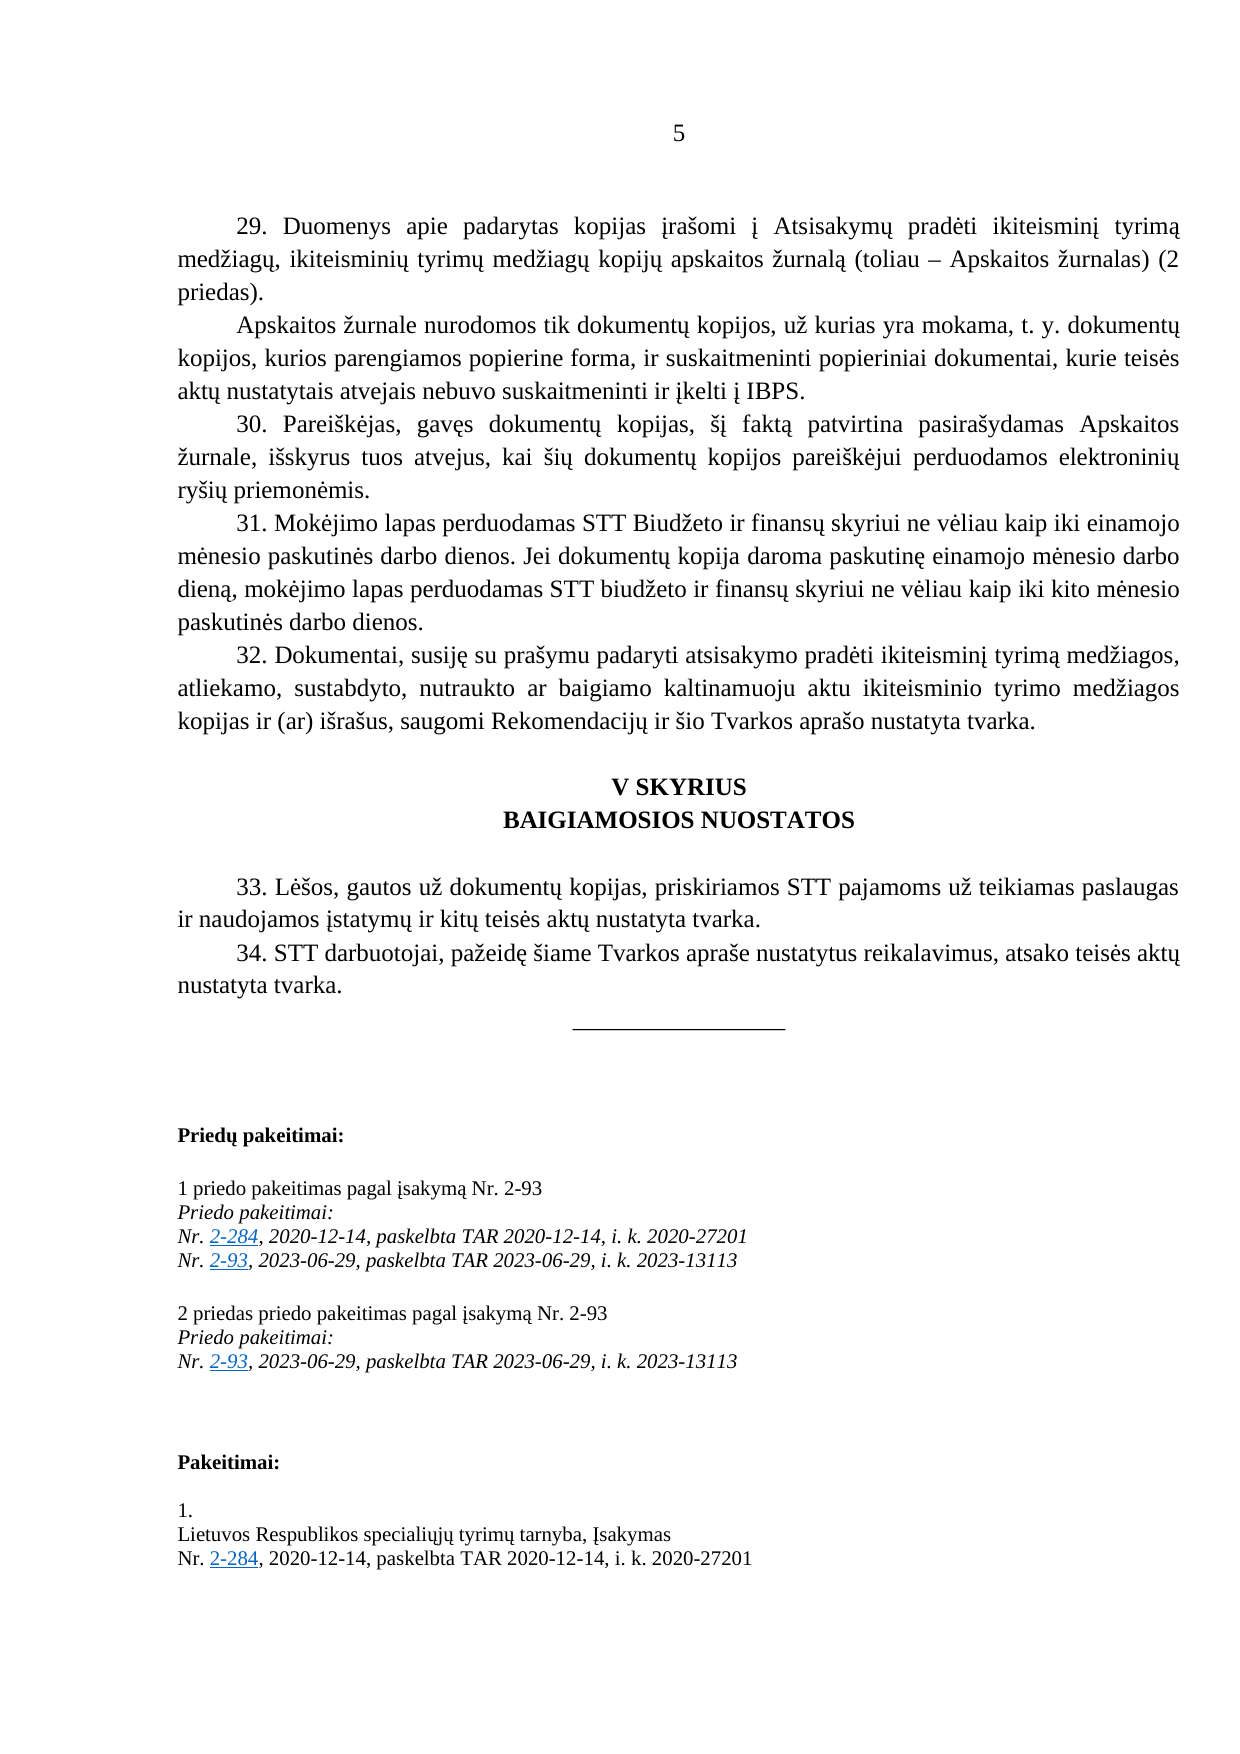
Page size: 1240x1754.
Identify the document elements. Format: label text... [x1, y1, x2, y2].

text Apskaitos žurnale nurodomos tik dokumentų kopijos, už kurias yra mokama, t. y. dokumentų kopijos, kurios parengiamos popierine forma, ir suskaitmeninti popieriniai dokumentai, kurie teisės aktų nustatytais atvejais nebuvo suskaitmeninti ir įkelti į IBPS. [177, 310, 1181, 405]
text 1. [177, 1498, 1181, 1522]
text BAIGIAMOSIOS NUOSTATOS [177, 806, 1181, 834]
text Lietuvos Respublikos specialiųjų tyrimų tarnyba, Įsakymas [177, 1522, 1181, 1546]
text 30. Pareiškėjas, gavęs dokumentų kopijas, šį faktą patvirtina pasirašydamas Apskaitos žurnale, išskyrus tuos atvejus, kai šių dokumentų kopijos pareiškėjui perduodamos elektroninių ryšių priemonėmis. [177, 409, 1181, 504]
text Nr. 2-284, 2020-12-14, paskelbta TAR 2020-12-14, i. k. 2020-27201 [177, 1224, 1181, 1248]
text 29. Duomenys apie padarytas kopijas įrašomi į Atsisakymų pradėti ikiteisminį tyrimą medžiagų, ikiteisminių tyrimų medžiagų kopijų apskaitos žurnalą (toliau – Apskaitos žurnalas) (2 priedas). [177, 211, 1181, 306]
text _________________ [177, 1004, 1181, 1032]
text Nr. 2-284, 2020-12-14, paskelbta TAR 2020-12-14, i. k. 2020-27201 [177, 1546, 1181, 1570]
text 31. Mokėjimo lapas perduodamas STT Biudžeto ir finansų skyriui ne vėliau kaip iki einamojo mėnesio paskutinės darbo dienos. Jei dokumentų kopija daroma paskutinę einamojo mėnesio darbo dieną, mokėjimo lapas perduodamas STT biudžeto ir finansų skyriui ne vėliau kaip iki kito mėnesio paskutinės darbo dienos. [177, 508, 1181, 636]
text 32. Dokumentai, susiję su prašymu padaryti atsisakymo pradėti ikiteisminį tyrimą medžiagos, atliekamo, sustabdyto, nutraukto ar baigiamo kaltinamuoju aktu ikiteisminio tyrimo medžiagos kopijas ir (ar) išrašus, saugomi Rekomendacijų ir šio Tvarkos aprašo nustatyta tvarka. [177, 640, 1181, 735]
text Priedų pakeitimai: [177, 1123, 1181, 1147]
text V SKYRIUS [177, 772, 1181, 801]
text 33. Lėšos, gautos už dokumentų kopijas, priskiriamos STT pajamoms už teikiamas paslaugas ir naudojamos įstatymų ir kitų teisės aktų nustatyta tvarka. [177, 872, 1181, 933]
text Nr. 2-93, 2023-06-29, paskelbta TAR 2023-06-29, i. k. 2023-13113 [177, 1349, 1181, 1373]
text 2 priedas priedo pakeitimas pagal įsakymą Nr. 2-93 [177, 1301, 1181, 1325]
text 1 priedo pakeitimas pagal įsakymą Nr. 2-93 [177, 1176, 1181, 1200]
text Nr. 2-93, 2023-06-29, paskelbta TAR 2023-06-29, i. k. 2023-13113 [177, 1248, 1181, 1272]
text Priedo pakeitimai: [177, 1325, 1181, 1349]
text Priedo pakeitimai: [177, 1200, 1181, 1224]
text Pakeitimai: [177, 1450, 1181, 1474]
text 34. STT darbuotojai, pažeidę šiame Tvarkos apraše nustatytus reikalavimus, atsako teisės aktų nustatyta tvarka. [177, 938, 1181, 999]
